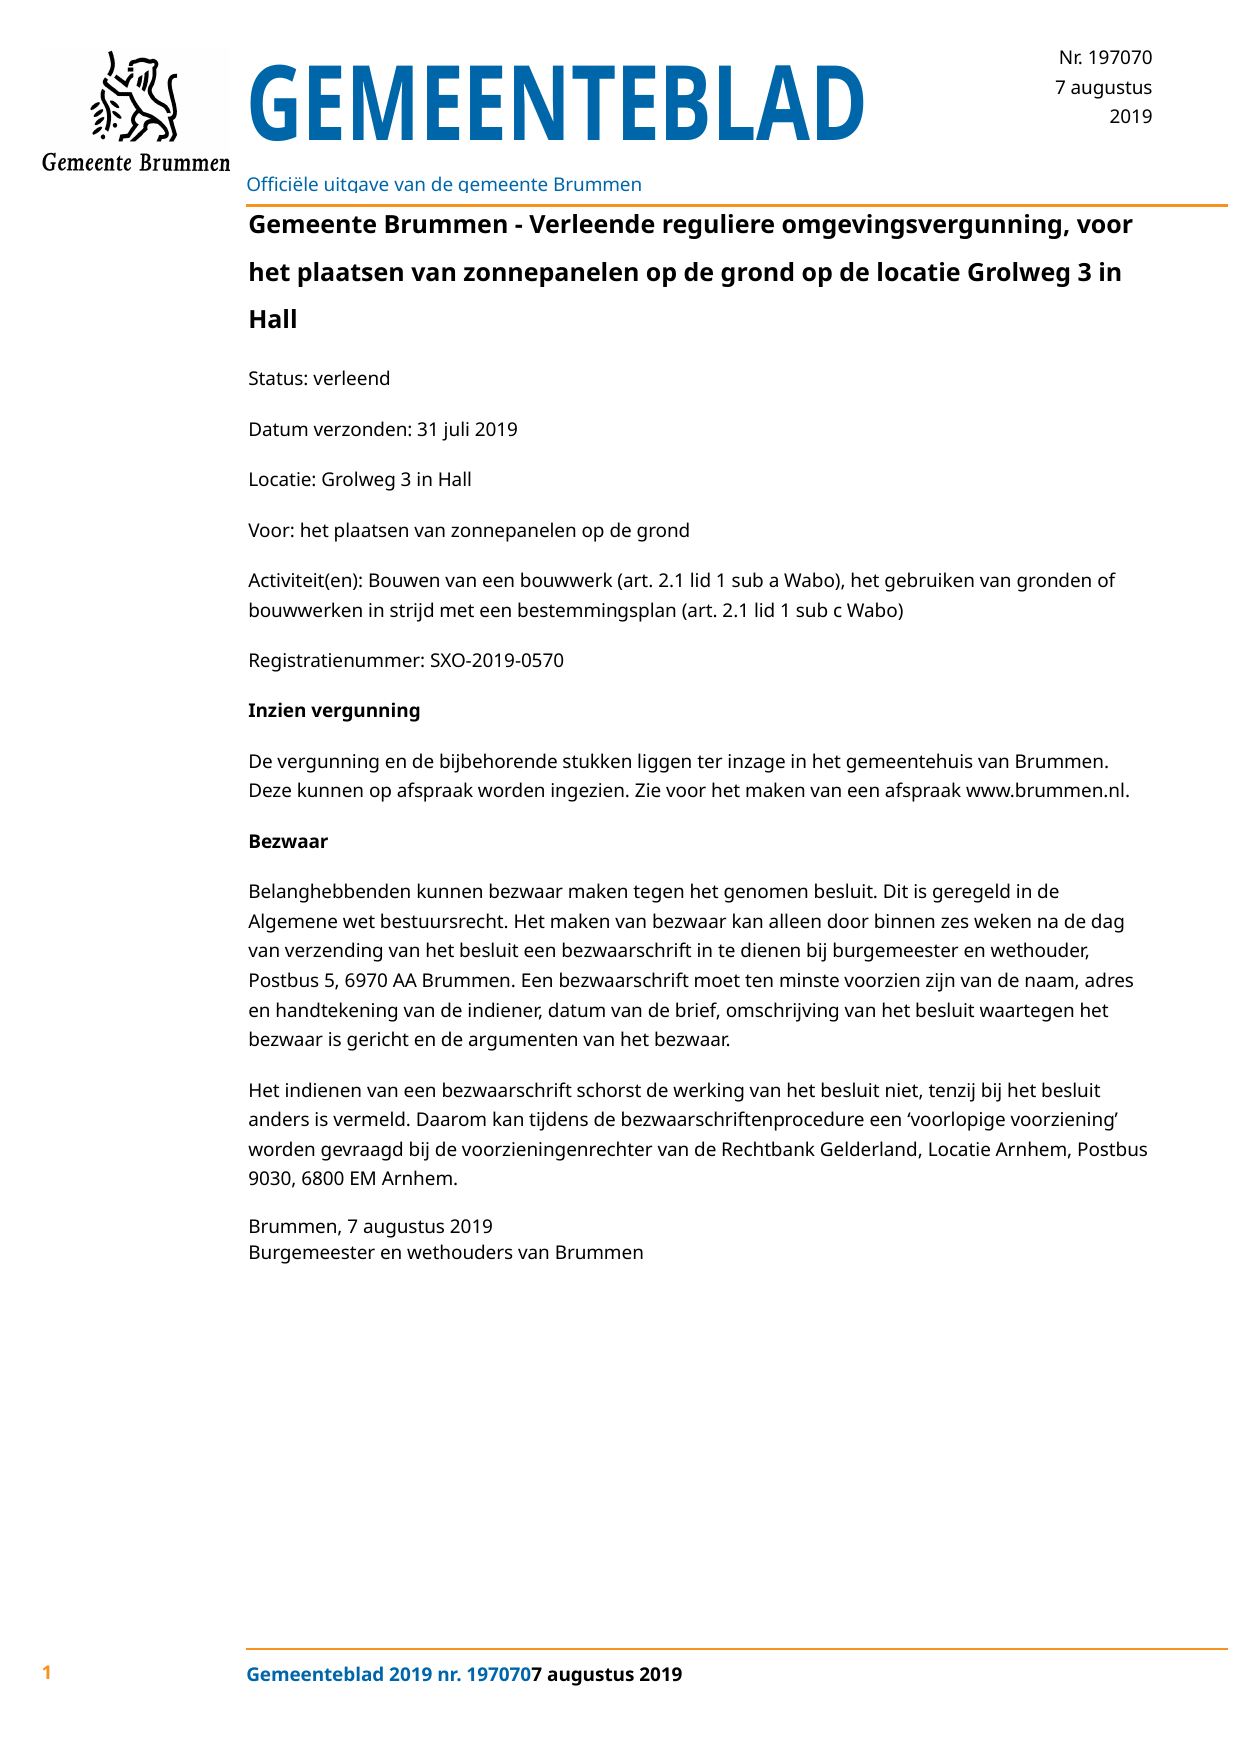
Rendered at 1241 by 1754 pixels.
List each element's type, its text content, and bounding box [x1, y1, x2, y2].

text Burgemeester en wethouders van Brummen [248, 1239, 1152, 1265]
text Voor: het plaatsen van zonnepanelen op de grond [248, 517, 1152, 542]
text Het indienen van een bezwaarschrift schorst de werking van het besluit niet, tenzij bij het besluit anders is vermeld. Daarom kan tijdens de bezwaarschriftenprocedure een ‘voorlopige voorziening’ worden gevraagd bij de voorzieningenrechter van de Rechtbank Gelderland, Locatie Arnhem, Postbus 9030, 6800 EM Arnhem. [248, 1077, 1152, 1191]
text Belanghebbenden kunnen bezwaar maken tegen het genomen besluit. Dit is geregeld in de Algemene wet bestuursrecht. Het maken van bezwaar kan alleen door binnen zes weken na de dag van verzending van het besluit een bezwaarschrift in te dienen bij burgemeester en wethouder, Postbus 5, 6970 AA Brummen. Een bezwaarschrift moet ten minste voorzien zijn van de naam, adres en handtekening van de indiener, datum van de brief, omschrijving van het besluit waartegen het bezwaar is gericht en de argumenten van het bezwaar. [248, 878, 1152, 1052]
text Inzien vergunning [248, 698, 1152, 723]
picture [41, 47, 231, 172]
text Locatie: Grolweg 3 in Hall [248, 466, 1152, 492]
text Activiteit(en): Bouwen van een bouwwerk (art. 2.1 lid 1 sub a Wabo), het gebruiken van gronden of bouwwerken in strijd met een bestemmingsplan (art. 2.1 lid 1 sub c Wabo) [248, 567, 1152, 622]
text Registratienummer: SXO-2019-0570 [248, 647, 1152, 673]
text Gemeente Brummen - Verleende reguliere omgevingsvergunning, voor het plaatsen van zonnepanelen op de grond op de locatie Grolweg 3 in Hall [248, 207, 1152, 336]
text Brummen, 7 augustus 2019 [248, 1213, 1152, 1239]
text Bezwaar [248, 828, 1152, 854]
text De vergunning en de bijbehorende stukken liggen ter inzage in het gemeentehuis van Brummen. Deze kunnen op afspraak worden ingezien. Zie voor het maken van een afspraak www.brummen.nl. [248, 748, 1152, 803]
text Datum verzonden: 31 juli 2019 [248, 416, 1152, 442]
text Status: verleend [248, 366, 1152, 391]
